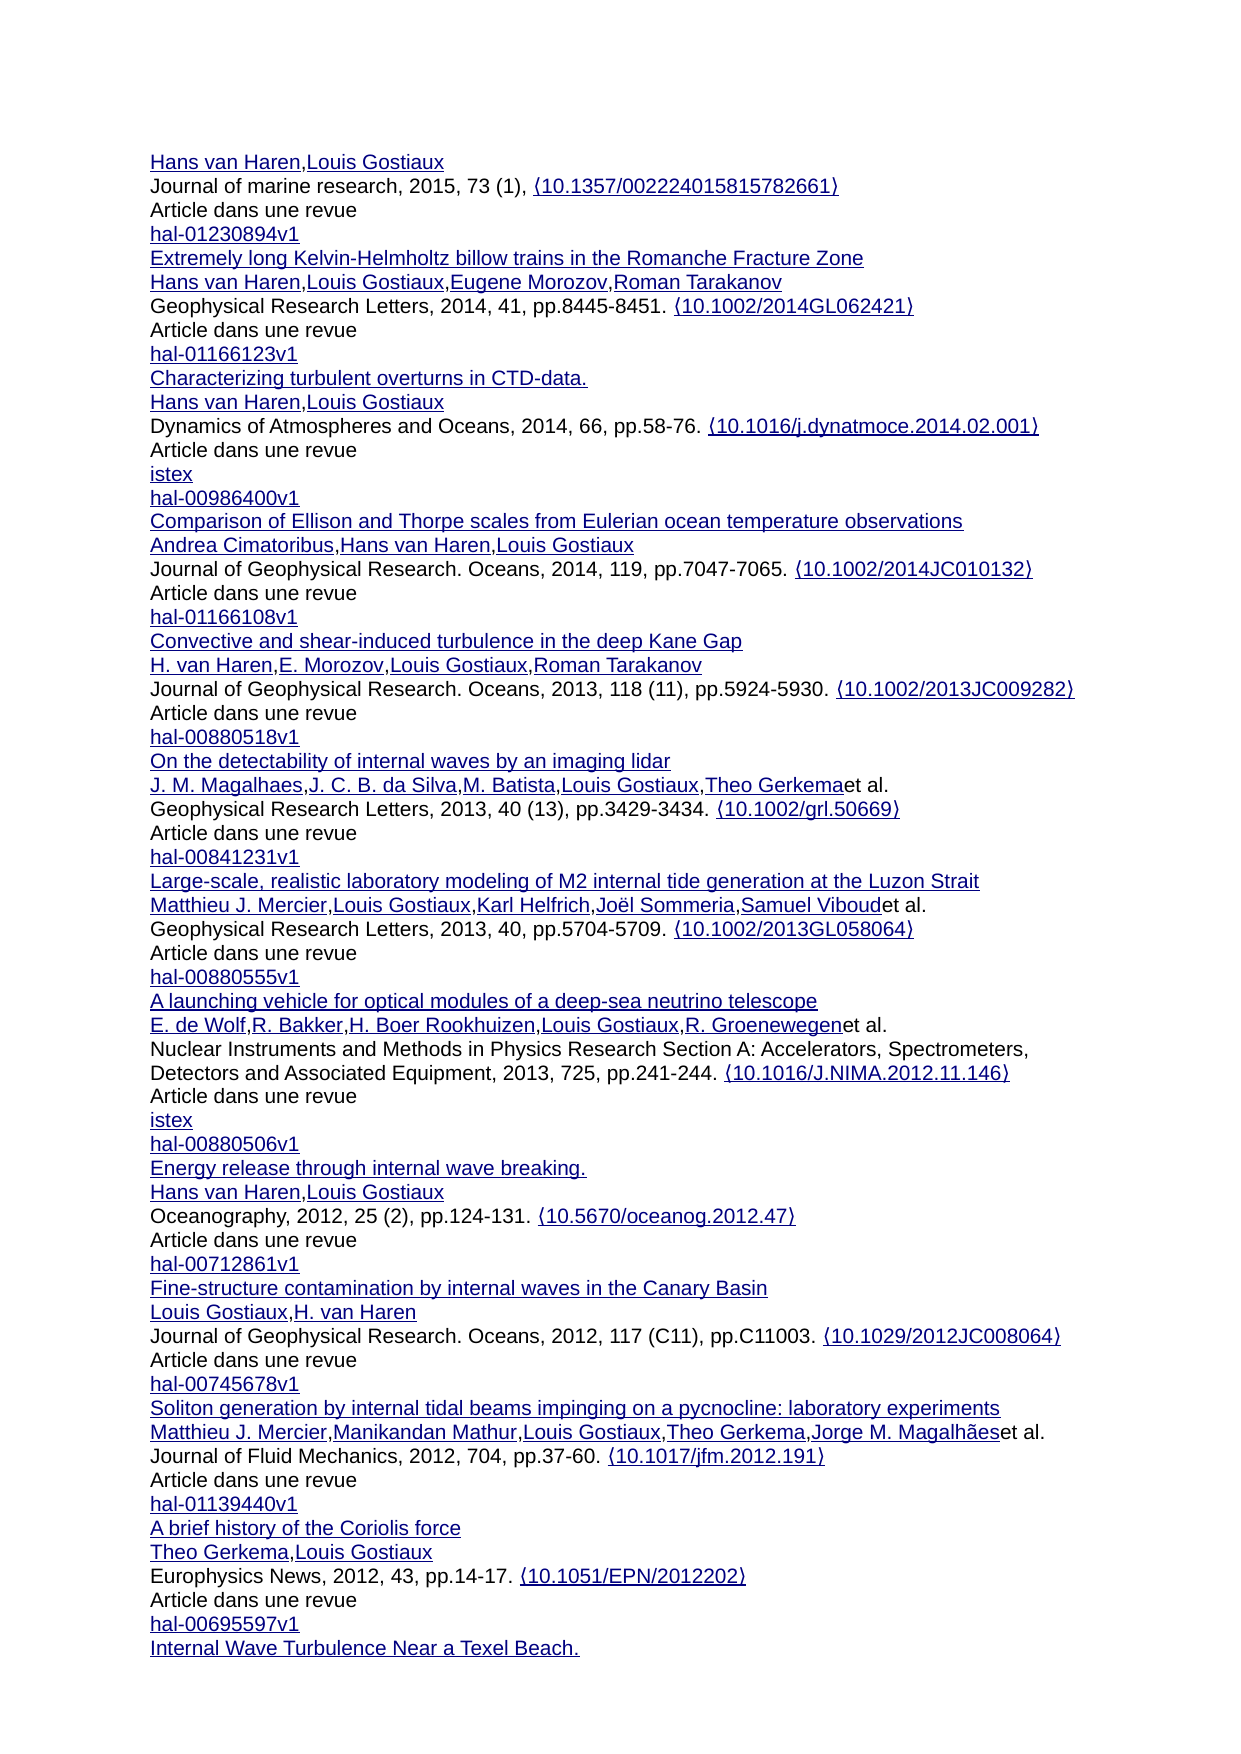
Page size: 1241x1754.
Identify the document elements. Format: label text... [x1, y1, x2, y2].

table_cell Extremely long Kelvin-Helmholtz billow trains in the Romanche Fracture Zone Hans van Haren,Louis Gostiaux,Eugene Morozov,Roman Tarakanov Geophysical Research Letters, 2014, 41, pp.8445-8451. ⟨10.1002/2014GL062421⟩ Article dans une revue hal-01166123v1 [150, 246, 1090, 366]
table_cell A launching vehicle for optical modules of a deep-sea neutrino telescope E. de Wolf,R. Bakker,H. Boer Rookhuizen,Louis Gostiaux,R. Groenewegenet al. Nuclear Instruments and Methods in Physics Research Section A: Accelerators, Spectrometers, Detectors and Associated Equipment, 2013, 725, pp.241-244. ⟨10.1016/J.NIMA.2012.11.146⟩ Article dans une revue istex hal-00880506v1 [150, 989, 1090, 1156]
table_cell Energy release through internal wave breaking. Hans van Haren,Louis Gostiaux Oceanography, 2012, 25 (2), pp.124-131. ⟨10.5670/oceanog.2012.47⟩ Article dans une revue hal-00712861v1 [150, 1156, 1090, 1276]
table_cell Internal Wave Turbulence Near a Texel Beach. [150, 1635, 1090, 1659]
table_cell Soliton generation by internal tidal beams impinging on a pycnocline: laboratory experiments Matthieu J. Mercier,Manikandan Mathur,Louis Gostiaux,Theo Gerkema,Jorge M. Magalhãeset al. Journal of Fluid Mechanics, 2012, 704, pp.37-60. ⟨10.1017/jfm.2012.191⟩ Article dans une revue hal-01139440v1 [150, 1396, 1090, 1516]
table_cell On the detectability of internal waves by an imaging lidar J. M. Magalhaes,J. C. B. da Silva,M. Batista,Louis Gostiaux,Theo Gerkemaet al. Geophysical Research Letters, 2013, 40 (13), pp.3429-3434. ⟨10.1002/grl.50669⟩ Article dans une revue hal-00841231v1 [150, 749, 1090, 869]
table_cell Fine-structure contamination by internal waves in the Canary Basin Louis Gostiaux,H. van Haren Journal of Geophysical Research. Oceans, 2012, 117 (C11), pp.C11003. ⟨10.1029/2012JC008064⟩ Article dans une revue hal-00745678v1 [150, 1276, 1090, 1396]
table_cell A brief history of the Coriolis force Theo Gerkema,Louis Gostiaux Europhysics News, 2012, 43, pp.14-17. ⟨10.1051/EPN/2012202⟩ Article dans une revue hal-00695597v1 [150, 1516, 1090, 1635]
table_cell Comparison of Ellison and Thorpe scales from Eulerian ocean temperature observations Andrea Cimatoribus,Hans van Haren,Louis Gostiaux Journal of Geophysical Research. Oceans, 2014, 119, pp.7047-7065. ⟨10.1002/2014JC010132⟩ Article dans une revue hal-01166108v1 [150, 509, 1090, 629]
table_cell Convective and shear-induced turbulence in the deep Kane Gap H. van Haren,E. Morozov,Louis Gostiaux,Roman Tarakanov Journal of Geophysical Research. Oceans, 2013, 118 (11), pp.5924-5930. ⟨10.1002/2013JC009282⟩ Article dans une revue hal-00880518v1 [150, 629, 1090, 749]
table_cell Large-scale, realistic laboratory modeling of M2 internal tide generation at the Luzon Strait Matthieu J. Mercier,Louis Gostiaux,Karl Helfrich,Joël Sommeria,Samuel Viboudet al. Geophysical Research Letters, 2013, 40, pp.5704-5709. ⟨10.1002/2013GL058064⟩ Article dans une revue hal-00880555v1 [150, 869, 1090, 988]
table_cell Hans van Haren,Louis Gostiaux Journal of marine research, 2015, 73 (1), ⟨10.1357/002224015815782661⟩ Article dans une revue hal-01230894v1 [150, 150, 1090, 246]
table_cell Characterizing turbulent overturns in CTD-data. Hans van Haren,Louis Gostiaux Dynamics of Atmospheres and Oceans, 2014, 66, pp.58-76. ⟨10.1016/j.dynatmoce.2014.02.001⟩ Article dans une revue istex hal-00986400v1 [150, 366, 1090, 509]
